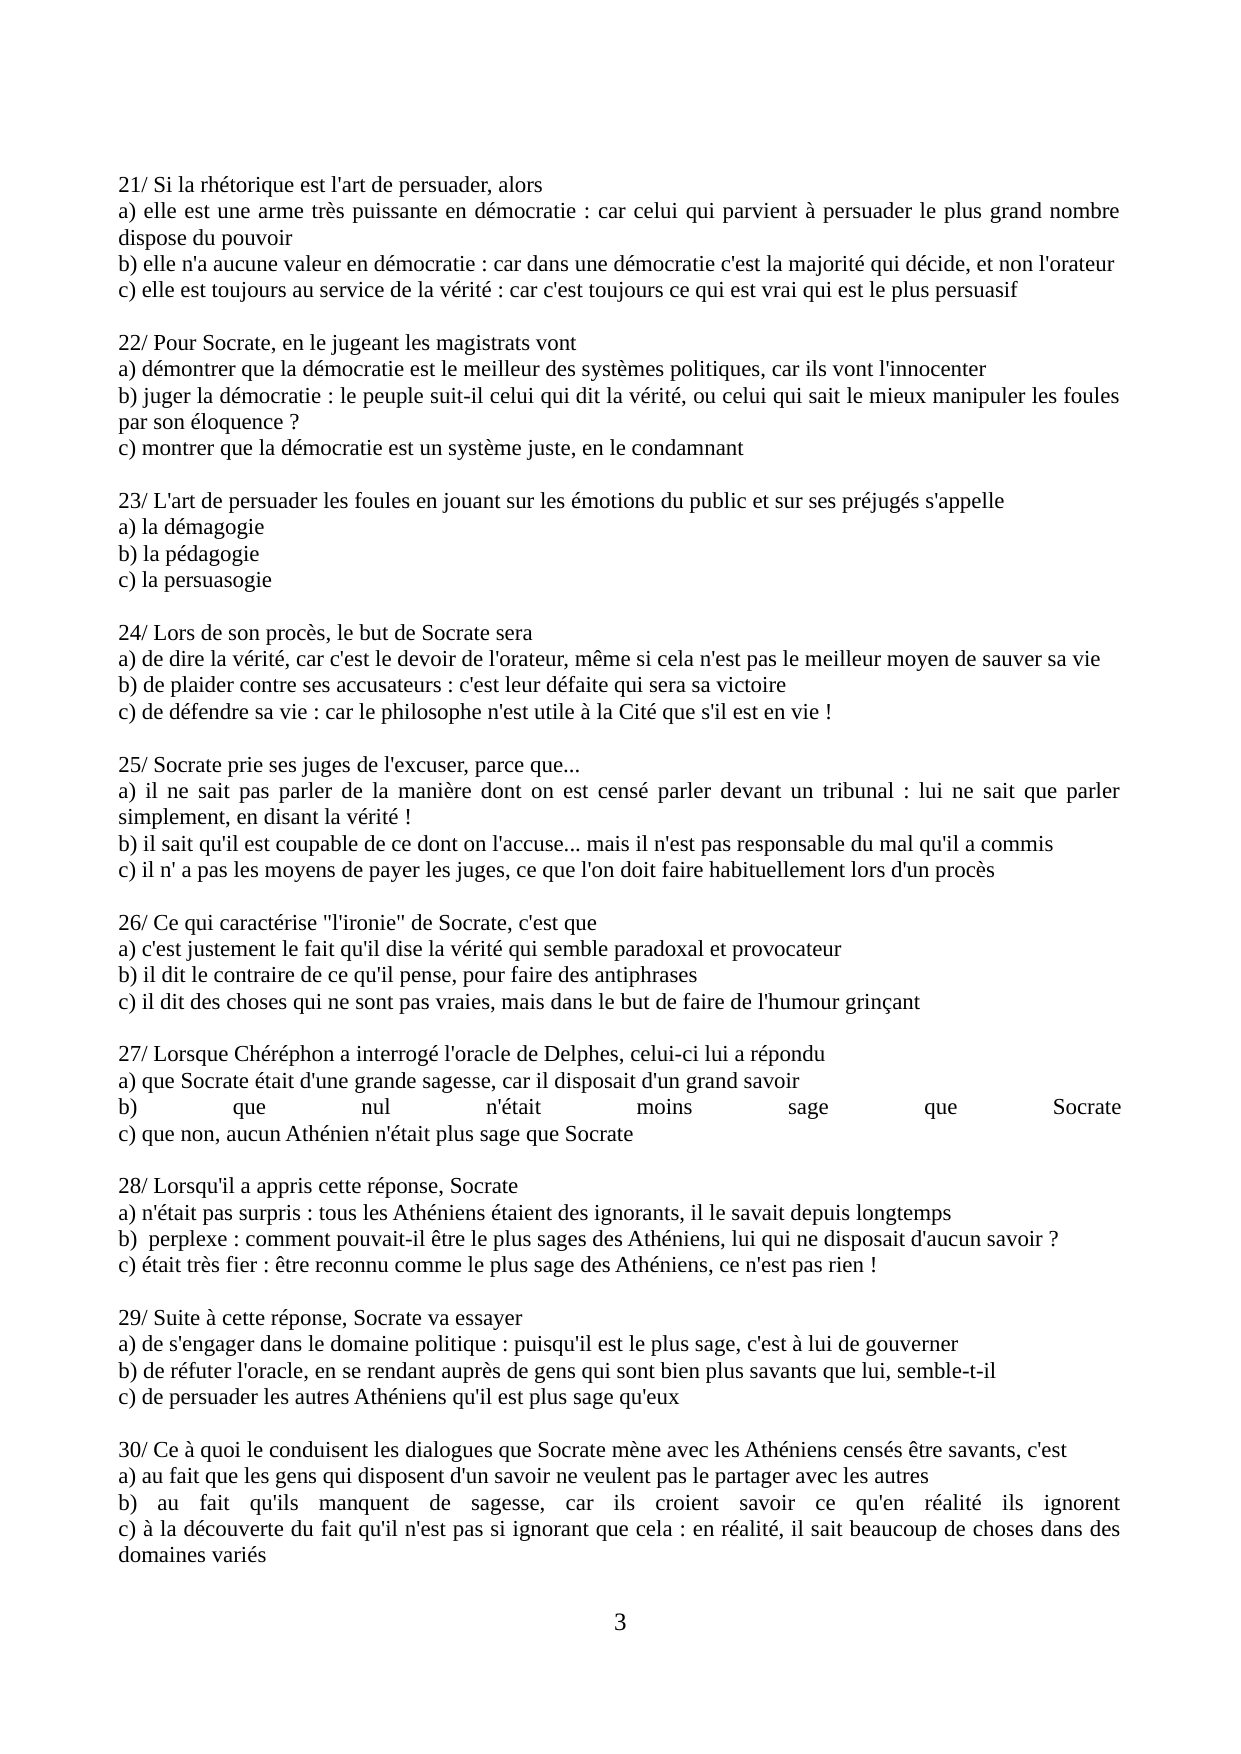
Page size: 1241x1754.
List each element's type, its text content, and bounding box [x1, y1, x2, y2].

text b) il dit le contraire de ce qu'il pense, pour faire des antiphrases [118, 961, 1122, 988]
text 21/ Si la rhétorique est l'art de persuader, alors [118, 171, 1122, 197]
text a) que Socrate était d'une grande sagesse, car il disposait d'un grand savoir [118, 1067, 1122, 1093]
text b) il sait qu'il est coupable de ce dont on l'accuse... mais il n'est pas responsable du mal qu'il a commis [118, 830, 1122, 856]
text c) montrer que la démocratie est un système juste, en le condamnant [118, 434, 1122, 461]
text 25/ Socrate prie ses juges de l'excuser, parce que... [118, 751, 1122, 777]
text 28/ Lorsqu'il a appris cette réponse, Socrate [118, 1172, 1122, 1199]
text c) de persuader les autres Athéniens qu'il est plus sage qu'eux [118, 1383, 1122, 1409]
text a) au fait que les gens qui disposent d'un savoir ne veulent pas le partager avec les autres [118, 1462, 1122, 1488]
text a) c'est justement le fait qu'il dise la vérité qui semble paradoxal et provocateur [118, 935, 1122, 961]
text c) il n' a pas les moyens de payer les juges, ce que l'on doit faire habituellement lors d'un procès [118, 856, 1122, 882]
text b) de plaider contre ses accusateurs : c'est leur défaite qui sera sa victoire [118, 672, 1122, 698]
text 30/ Ce à quoi le conduisent les dialogues que Socrate mène avec les Athéniens censés être savants, c'est [118, 1436, 1122, 1462]
text 24/ Lors de son procès, le but de Socrate sera [118, 619, 1122, 645]
text c) la persuasogie [118, 566, 1122, 592]
text b) que nul n'était moins sage que Socrate c) que non, aucun Athénien n'était plus sage que Socrate [118, 1093, 1122, 1146]
text b) elle n'a aucune valeur en démocratie : car dans une démocratie c'est la majorité qui décide, et non l'orateur [118, 250, 1122, 276]
text a) n'était pas surpris : tous les Athéniens étaient des ignorants, il le savait depuis longtemps [118, 1199, 1122, 1225]
text b) de réfuter l'oracle, en se rendant auprès de gens qui sont bien plus savants que lui, semble-t-il [118, 1357, 1122, 1383]
text 22/ Pour Socrate, en le jugeant les magistrats vont [118, 329, 1122, 355]
text c) était très fier : être reconnu comme le plus sage des Athéniens, ce n'est pas rien ! [118, 1251, 1122, 1278]
text c) il dit des choses qui ne sont pas vraies, mais dans le but de faire de l'humour grinçant [118, 988, 1122, 1014]
text b) au fait qu'ils manquent de sagesse, car ils croient savoir ce qu'en réalité ils ignorent c) à la découverte du fait qu'il n'est pas si ignorant que cela : en réalité, il sait beaucoup de choses dans des domaines variés [118, 1488, 1122, 1568]
text 29/ Suite à cette réponse, Socrate va essayer [118, 1304, 1122, 1330]
text a) elle est une arme très puissante en démocratie : car celui qui parvient à persuader le plus grand nombre dispose du pouvoir [118, 197, 1122, 250]
text b) perplexe : comment pouvait-il être le plus sages des Athéniens, lui qui ne disposait d'aucun savoir ? [118, 1225, 1122, 1251]
text a) il ne sait pas parler de la manière dont on est censé parler devant un tribunal : lui ne sait que parler simplement, en disant la vérité ! [118, 777, 1122, 830]
text a) la démagogie [118, 513, 1122, 540]
text b) la pédagogie [118, 540, 1122, 566]
text 26/ Ce qui caractérise "l'ironie" de Socrate, c'est que [118, 909, 1122, 935]
text 23/ L'art de persuader les foules en jouant sur les émotions du public et sur ses préjugés s'appelle [118, 487, 1122, 513]
text b) juger la démocratie : le peuple suit-il celui qui dit la vérité, ou celui qui sait le mieux manipuler les foules par son éloquence ? [118, 382, 1122, 434]
text c) de défendre sa vie : car le philosophe n'est utile à la Cité que s'il est en vie ! [118, 698, 1122, 724]
text a) démontrer que la démocratie est le meilleur des systèmes politiques, car ils vont l'innocenter [118, 355, 1122, 382]
text a) de dire la vérité, car c'est le devoir de l'orateur, même si cela n'est pas le meilleur moyen de sauver sa vie [118, 645, 1122, 672]
text 27/ Lorsque Chéréphon a interrogé l'oracle de Delphes, celui-ci lui a répondu [118, 1041, 1122, 1067]
text c) elle est toujours au service de la vérité : car c'est toujours ce qui est vrai qui est le plus persuasif [118, 276, 1122, 303]
text a) de s'engager dans le domaine politique : puisqu'il est le plus sage, c'est à lui de gouverner [118, 1330, 1122, 1357]
